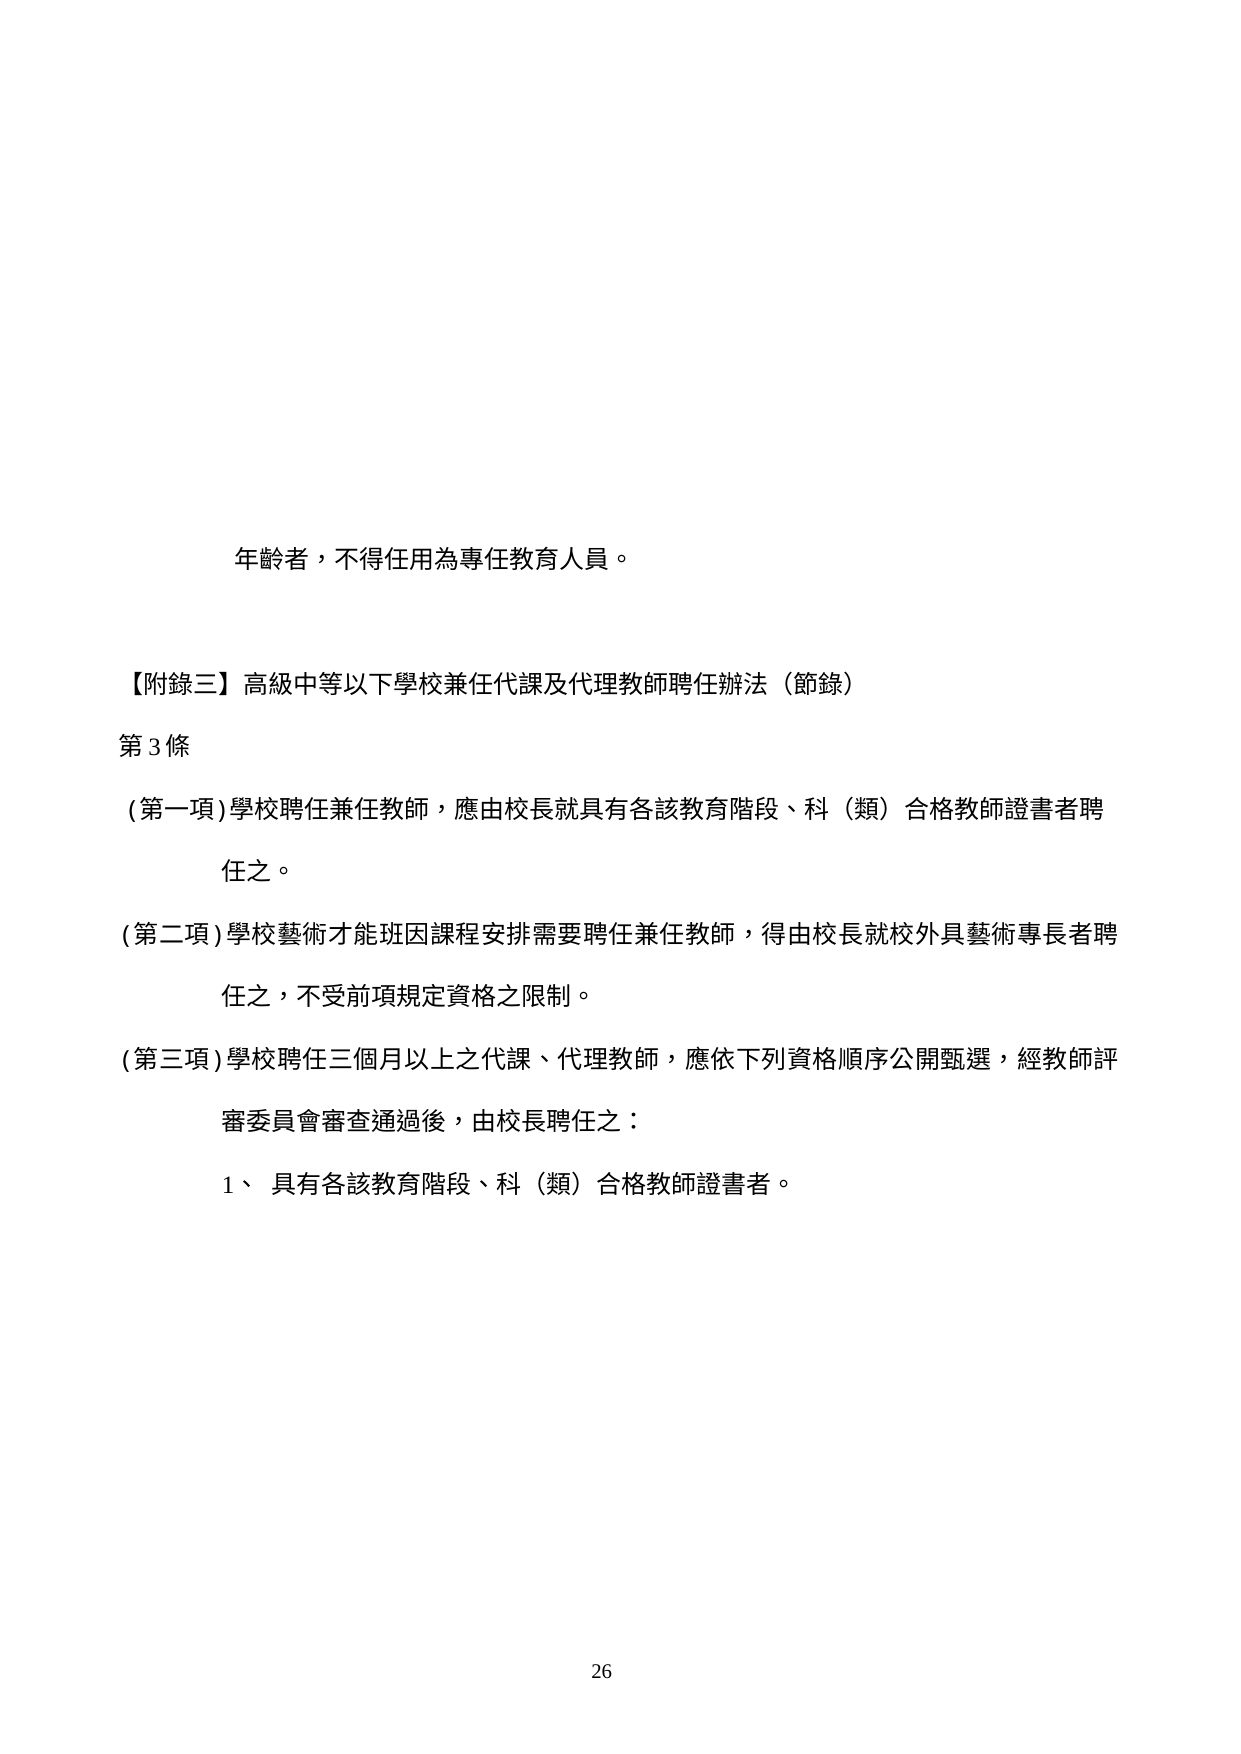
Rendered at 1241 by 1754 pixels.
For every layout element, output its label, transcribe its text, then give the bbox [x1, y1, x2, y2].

text (第一項)學校聘任兼任教師，應由校長就具有各該教育階段、科（類）合格教師證書者聘任之。 [118, 766, 1122, 891]
text 第3條 [118, 703, 1122, 766]
text 【附錄三】高級中等以下學校兼任代課及代理教師聘任辦法（節錄） [118, 641, 1122, 703]
list 具有各該教育階段、科（類）合格教師證書者。 [222, 1141, 1122, 1203]
list 年齡者，不得任用為專任教育人員。 [122, 516, 1122, 578]
text (第二項)學校藝術才能班因課程安排需要聘任兼任教師，得由校長就校外具藝術專長者聘任之，不受前項規定資格之限制。 [118, 891, 1122, 1016]
text (第三項)學校聘任三個月以上之代課、代理教師，應依下列資格順序公開甄選，經教師評審委員會審查通過後，由校長聘任之： [118, 1016, 1122, 1141]
